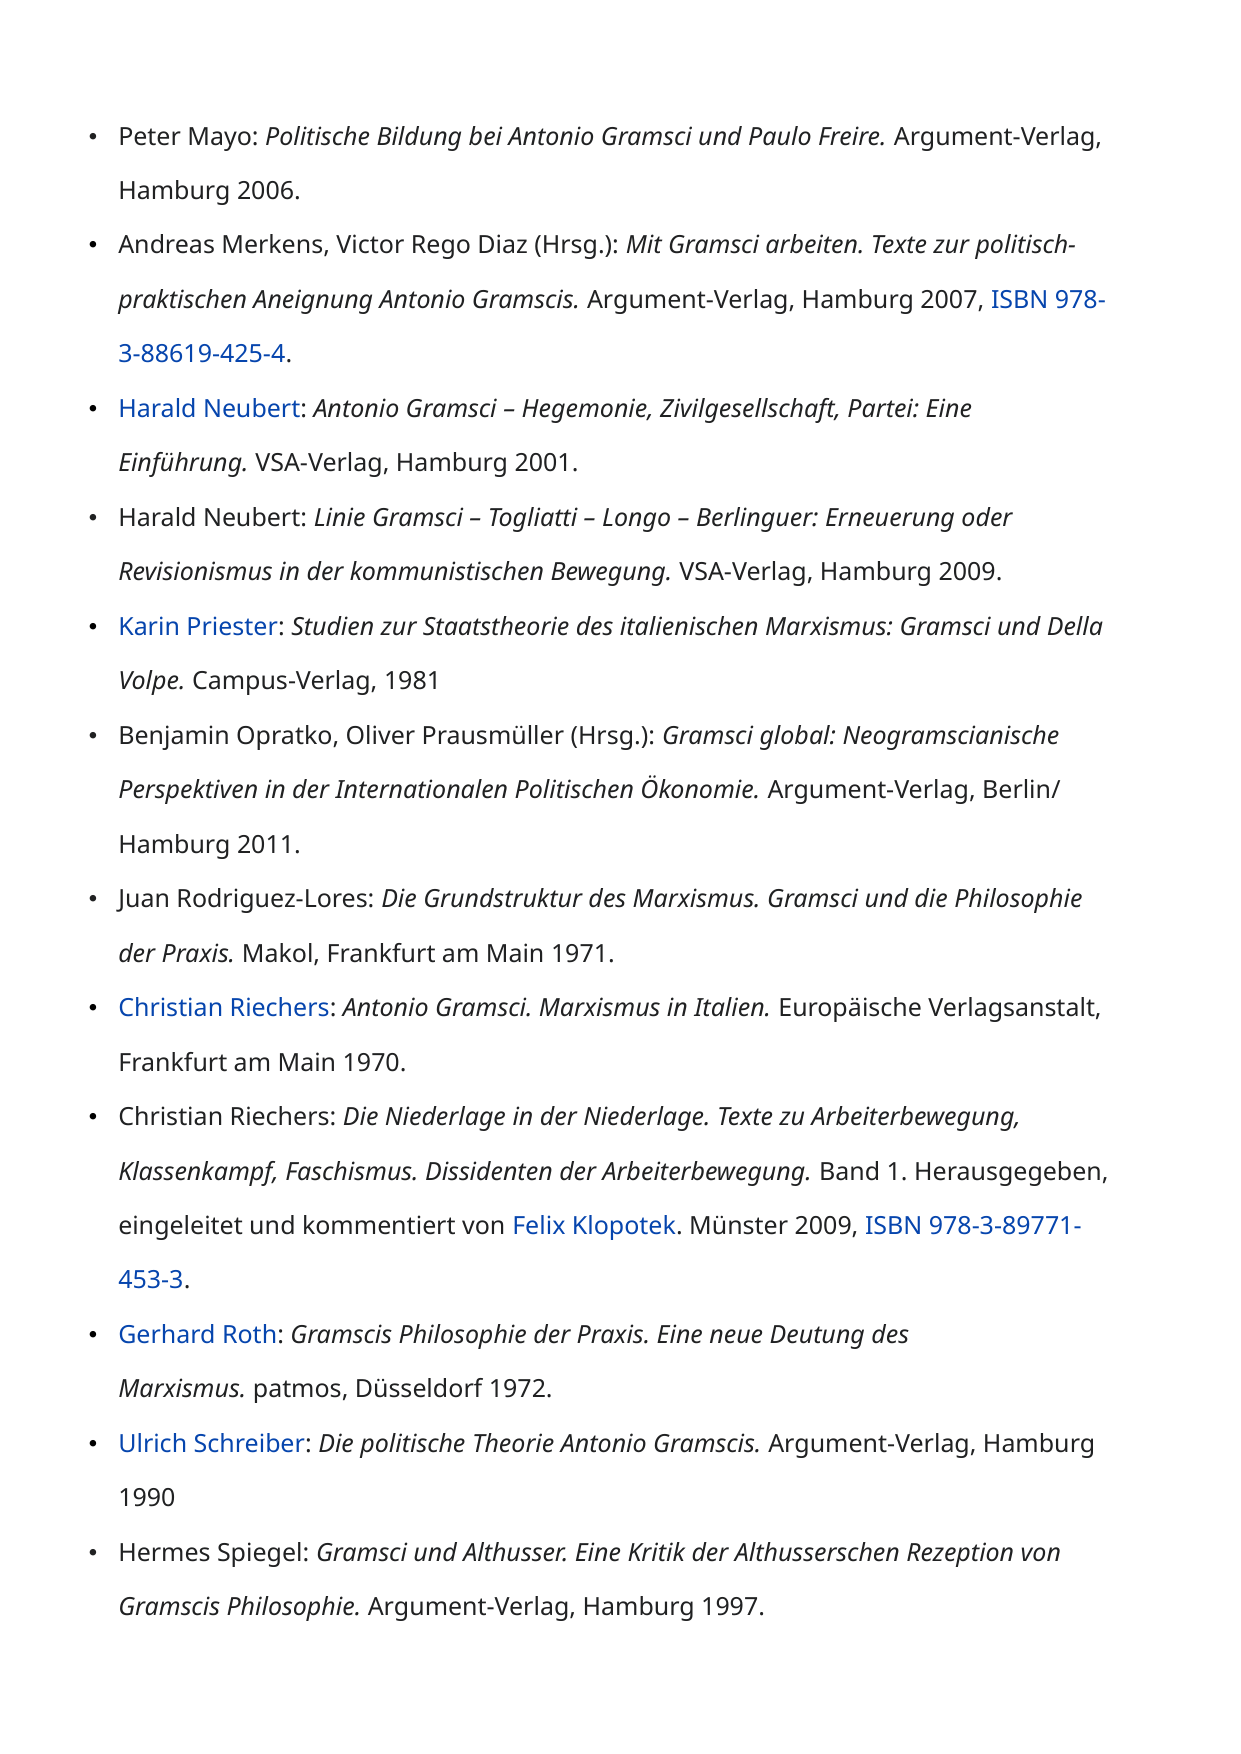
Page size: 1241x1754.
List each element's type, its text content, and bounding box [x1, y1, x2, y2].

list Andreas Merkens, Victor Rego Diaz (Hrsg.): Mit Gramsci arbeiten. Texte zur politisch-praktischen Aneignung Antonio Gramscis. Argument-Verlag, Hamburg 2007, ISBN 978-3-88619-425-4. [118, 227, 1122, 370]
list Juan Rodriguez-Lores: Die Grundstruktur des Marxismus. Gramsci und die Philosophie der Praxis. Makol, Frankfurt am Main 1971. [118, 881, 1122, 969]
list Christian Riechers: Antonio Gramsci. Marxismus in Italien. Europäische Verlagsanstalt, Frankfurt am Main 1970. [118, 990, 1122, 1078]
list Harald Neubert: Antonio Gramsci – Hegemonie, Zivilgesellschaft, Partei: Eine Einführung. VSA-Verlag, Hamburg 2001. [118, 391, 1122, 479]
list Peter Mayo: Politische Bildung bei Antonio Gramsci und Paulo Freire. Argument-Verlag, Hamburg 2006. [118, 118, 1122, 207]
list Hermes Spiegel: Gramsci und Althusser. Eine Kritik der Althusserschen Rezeption von Gramscis Philosophie. Argument-Verlag, Hamburg 1997. [118, 1534, 1122, 1623]
list Ulrich Schreiber: Die politische Theorie Antonio Gramscis. Argument-Verlag, Hamburg 1990 [118, 1426, 1122, 1514]
list Benjamin Opratko, Oliver Prausmüller (Hrsg.): Gramsci global: Neogramscianische Perspektiven in der Internationalen Politischen Ökonomie. Argument-Verlag, Berlin/ Hamburg 2011. [118, 717, 1122, 860]
list Gerhard Roth: Gramscis Philosophie der Praxis. Eine neue Deutung des Marxismus. patmos, Düsseldorf 1972. [118, 1317, 1122, 1405]
list Harald Neubert: Linie Gramsci – Togliatti – Longo – Berlinguer: Erneuerung oder Revisionismus in der kommunistischen Bewegung. VSA-Verlag, Hamburg 2009. [118, 499, 1122, 588]
list Christian Riechers: Die Niederlage in der Niederlage. Texte zu Arbeiterbewegung, Klassenkampf, Faschismus. Dissidenten der Arbeiterbewegung. Band 1. Herausgegeben, eingeleitet und kommentiert von Felix Klopotek. Münster 2009, ISBN 978-3-89771-453-3. [118, 1099, 1122, 1296]
list Karin Priester: Studien zur Staatstheorie des italienischen Marxismus: Gramsci und Della Volpe. Campus-Verlag, 1981 [118, 608, 1122, 697]
